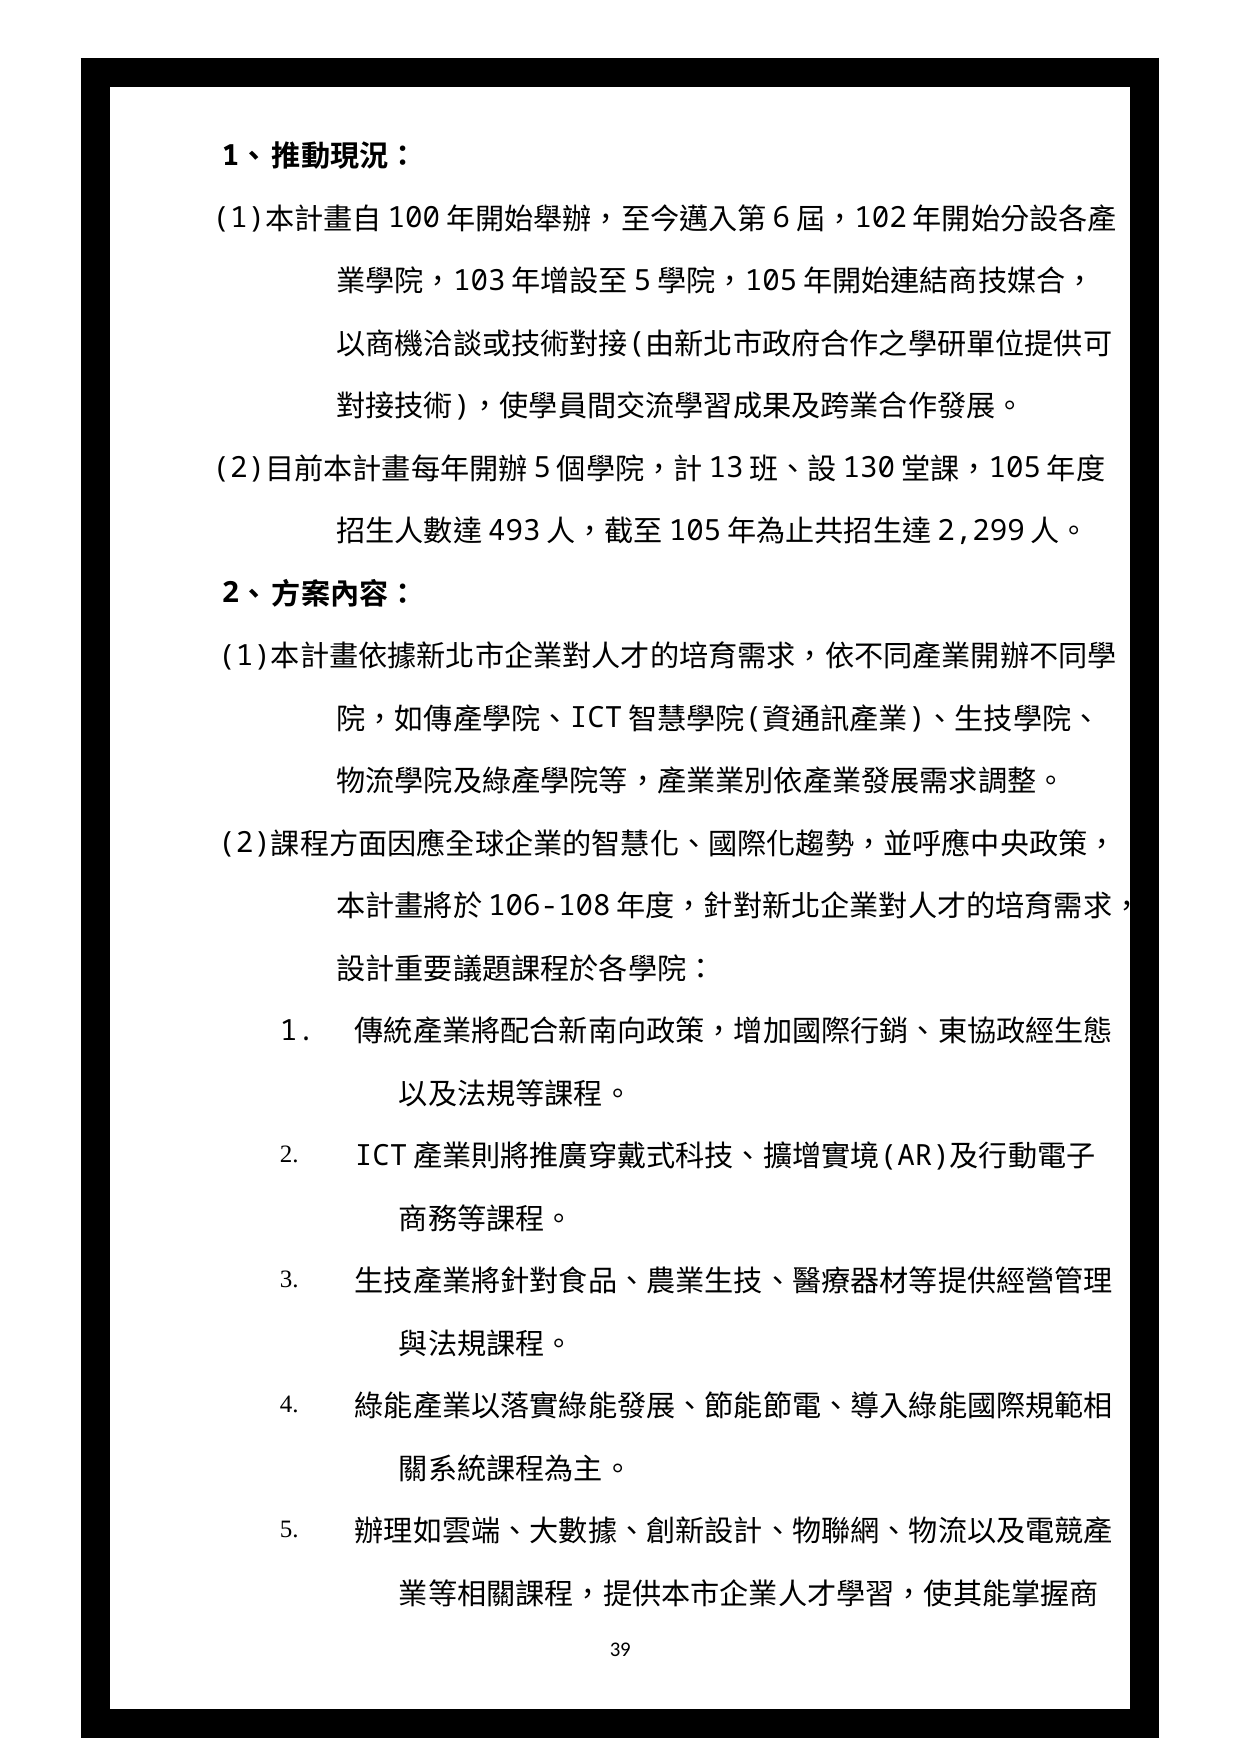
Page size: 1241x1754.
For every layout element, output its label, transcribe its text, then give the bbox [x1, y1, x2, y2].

list 目前本計畫每年開辦5個學院，計13班、設130堂課，105年度招生人數達493人，截至105年為止共招生達2,299人。 [212, 425, 1122, 550]
list 傳統產業將配合新南向政策，增加國際行銷、東協政經生態以及法規等課程。 [279, 987, 1122, 1112]
list 方案內容： [222, 550, 1122, 612]
list 生技產業將針對食品、農業生技、醫療器材等提供經營管理與法規課程。 [279, 1237, 1122, 1362]
list 綠能產業以落實綠能發展、節能節電、導入綠能國際規範相關系統課程為主。 [279, 1362, 1122, 1487]
list 推動現況： [222, 112, 1122, 175]
list 本計畫依據新北市企業對人才的培育需求，依不同產業開辦不同學院，如傳產學院、ICT智慧學院(資通訊產業)、生技學院、物流學院及綠產學院等，產業業別依產業發展需求調整。 [218, 612, 1122, 800]
list 辦理如雲端、大數據、創新設計、物聯網、物流以及電競產業等相關課程，提供本市企業人才學習，使其能掌握商 [279, 1487, 1122, 1612]
list ICT產業則將推廣穿戴式科技、擴增實境(AR)及行動電子商務等課程。 [279, 1112, 1122, 1237]
list 本計畫自100年開始舉辦，至今邁入第6屆，102年開始分設各產業學院，103年增設至5學院，105年開始連結商技媒合，以商機洽談或技術對接(由新北市政府合作之學研單位提供可對接技術)，使學員間交流學習成果及跨業合作發展。 [212, 175, 1122, 425]
list 課程方面因應全球企業的智慧化、國際化趨勢，並呼應中央政策，本計畫將於106-108年度，針對新北企業對人才的培育需求，設計重要議題課程於各學院： [218, 800, 1122, 987]
